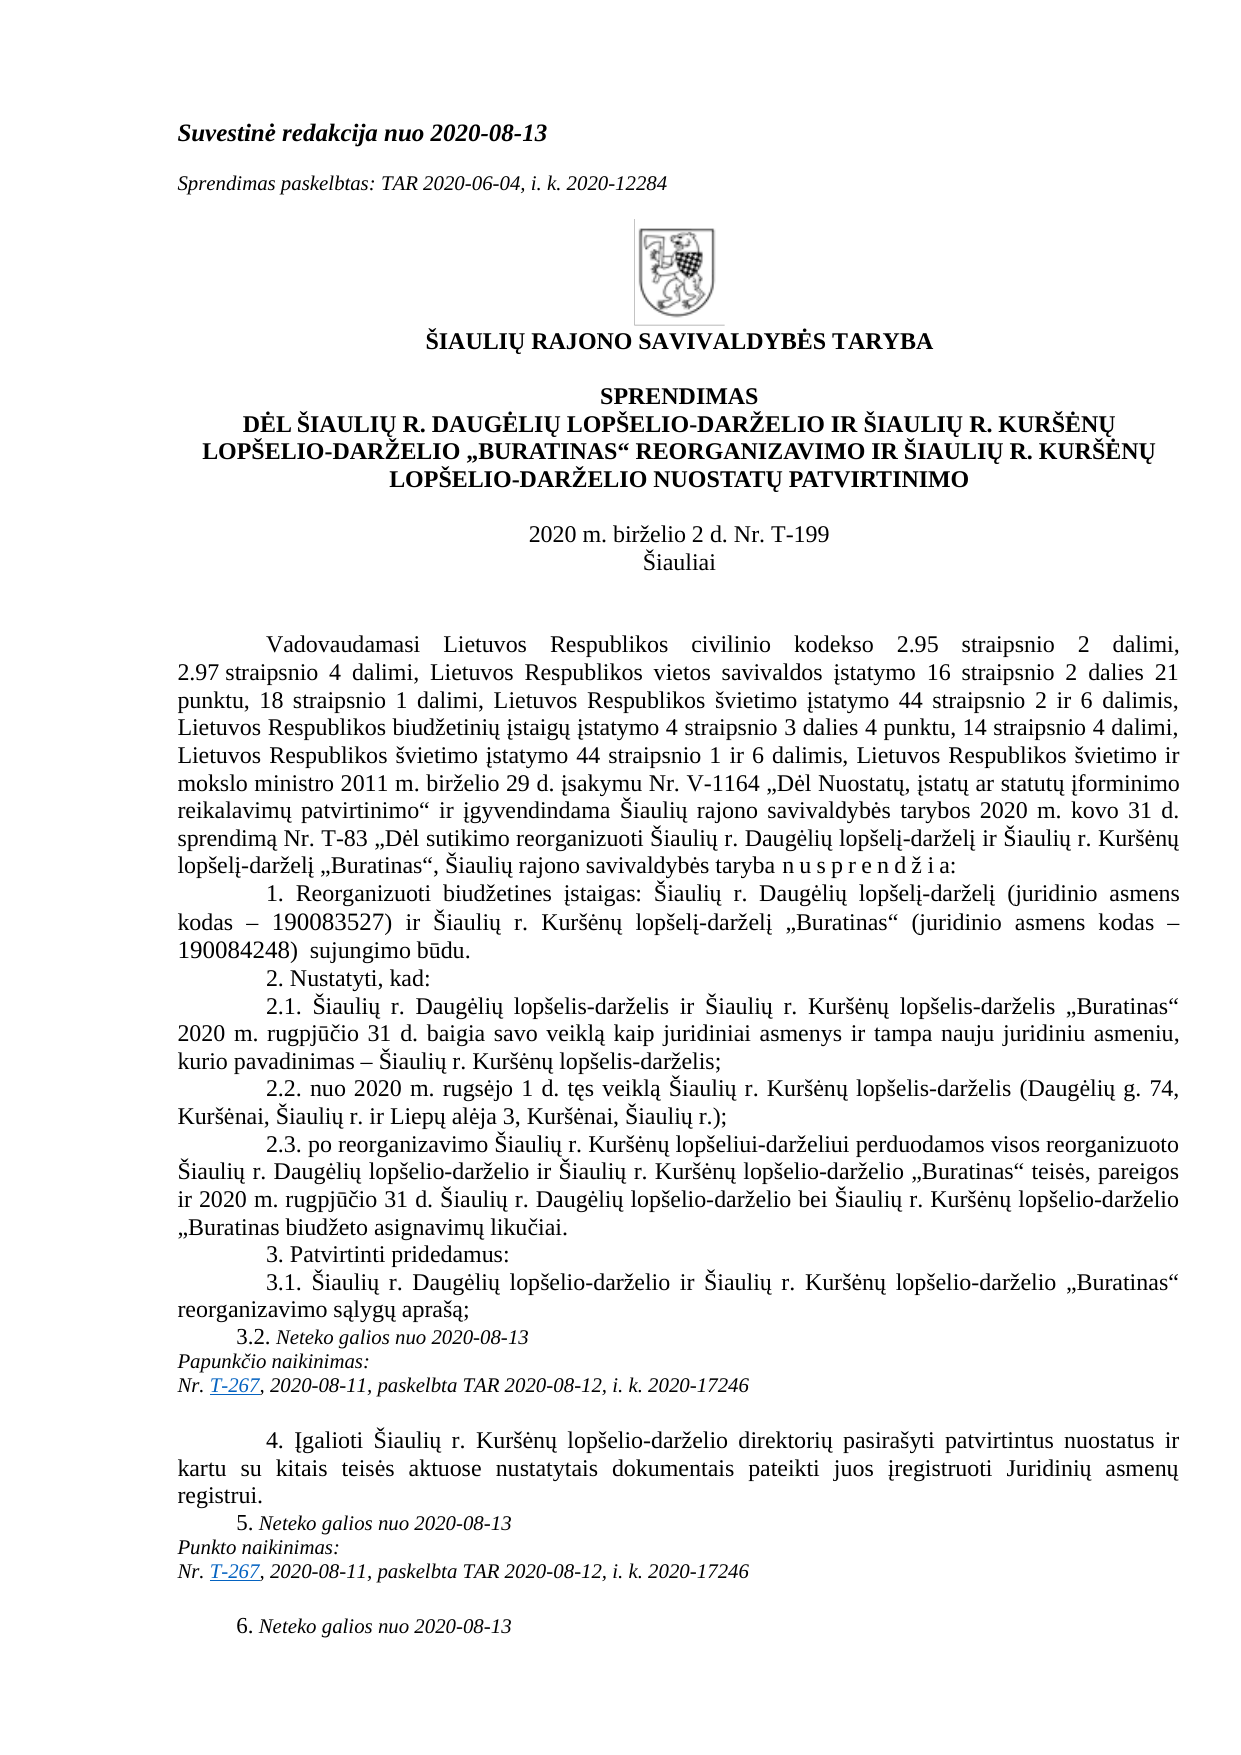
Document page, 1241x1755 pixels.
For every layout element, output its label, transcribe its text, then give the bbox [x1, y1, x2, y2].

text 2.1. Šiaulių r. Daugėlių lopšelis-darželis ir Šiaulių r. Kuršėnų lopšelis-darželis „Buratinas“ 2020 m. rugpjūčio 31 d. baigia savo veiklą kaip juridiniai asmenys ir tampa nauju juridiniu asmeniu, kurio pavadinimas – Šiaulių r. Kuršėnų lopšelis-darželis; [177, 992, 1181, 1074]
text Nr. T-267, 2020-08-11, paskelbta TAR 2020-08-12, i. k. 2020-17246 [177, 1559, 1181, 1583]
text SPRENDIMAS [177, 382, 1181, 410]
text Suvestinė redakcija nuo 2020-08-13 [177, 118, 1181, 147]
text 6. Neteko galios nuo 2020-08-13 [177, 1612, 1181, 1638]
text 1. Reorganizuoti biudžetines įstaigas: Šiaulių r. Daugėlių lopšelį-darželį (juridinio asmens kodas – 190083527) ir Šiaulių r. Kuršėnų lopšelį-darželį „Buratinas“ (juridinio asmens kodas – 190084248) sujungimo būdu. [177, 879, 1181, 964]
text Vadovaudamasi Lietuvos Respublikos civilinio kodekso 2.95 straipsnio 2 dalimi, 2.97 straipsnio 4 dalimi, Lietuvos Respublikos vietos savivaldos įstatymo 16 straipsnio 2 dalies 21 punktu, 18 straipsnio 1 dalimi, Lietuvos Respublikos švietimo įstatymo 44 straipsnio 2 ir 6 dalimis, Lietuvos Respublikos biudžetinių įstaigų įstatymo 4 straipsnio 3 dalies 4 punktu, 14 straipsnio 4 dalimi, Lietuvos Respublikos švietimo įstatymo 44 straipsnio 1 ir 6 dalimis, Lietuvos Respublikos švietimo ir mokslo ministro 2011 m. birželio 29 d. įsakymu Nr. V-1164 „Dėl Nuostatų, įstatų ar statutų įforminimo reikalavimų patvirtinimo“ ir įgyvendindama Šiaulių rajono savivaldybės tarybos 2020 m. kovo 31 d. sprendimą Nr. T-83 „Dėl sutikimo reorganizuoti Šiaulių r. Daugėlių lopšelį-darželį ir Šiaulių r. Kuršėnų lopšelį-darželį „Buratinas“, Šiaulių rajono savivaldybės taryba nusprendžia: [177, 631, 1181, 879]
text Šiauliai [177, 548, 1181, 575]
text ŠIAULIŲ RAJONO SAVIVALDYBĖS TARYBA [177, 327, 1181, 354]
text 4. Įgalioti Šiaulių r. Kuršėnų lopšelio-darželio direktorių pasirašyti patvirtintus nuostatus ir kartu su kitais teisės aktuose nustatytais dokumentais pateikti juos įregistruoti Juridinių asmenų registrui. [177, 1426, 1181, 1509]
text 2020 m. birželio 2 d. Nr. T-199 [177, 520, 1181, 548]
text Nr. T-267, 2020-08-11, paskelbta TAR 2020-08-12, i. k. 2020-17246 [177, 1373, 1181, 1397]
text Sprendimas paskelbtas: TAR 2020-06-04, i. k. 2020-12284 [177, 171, 1181, 195]
text 2.3. po reorganizavimo Šiaulių r. Kuršėnų lopšeliui-darželiui perduodamos visos reorganizuoto Šiaulių r. Daugėlių lopšelio-darželio ir Šiaulių r. Kuršėnų lopšelio-darželio „Buratinas“ teisės, pareigos ir 2020 m. rugpjūčio 31 d. Šiaulių r. Daugėlių lopšelio-darželio bei Šiaulių r. Kuršėnų lopšelio-darželio „Buratinas biudžeto asignavimų likučiai. [177, 1130, 1181, 1240]
text Papunkčio naikinimas: [177, 1349, 1181, 1373]
text 2.2. nuo 2020 m. rugsėjo 1 d. tęs veiklą Šiaulių r. Kuršėnų lopšelis-darželis (Daugėlių g. 74, Kuršėnai, Šiaulių r. ir Liepų alėja 3, Kuršėnai, Šiaulių r.); [177, 1074, 1181, 1130]
text DĖL ŠIAULIŲ R. DAUGĖLIŲ LOPŠELIO-DARŽELIO IR ŠIAULIŲ R. KURŠĖNŲ LOPŠELIO-DARŽELIO „BURATINAS“ REORGANIZAVIMO IR ŠIAULIŲ R. KURŠĖNŲ LOPŠELIO-DARŽELIO NUOSTATŲ PATVIRTINIMO [177, 410, 1181, 492]
text Punkto naikinimas: [177, 1535, 1181, 1559]
text 3.2. Neteko galios nuo 2020-08-13 [177, 1323, 1181, 1349]
text 5. Neteko galios nuo 2020-08-13 [177, 1509, 1181, 1535]
text 3. Patvirtinti pridedamus: [177, 1240, 1181, 1268]
text 3.1. Šiaulių r. Daugėlių lopšelio-darželio ir Šiaulių r. Kuršėnų lopšelio-darželio „Buratinas“ reorganizavimo sąlygų aprašą; [177, 1268, 1181, 1323]
text 2. Nustatyti, kad: [177, 964, 1181, 992]
